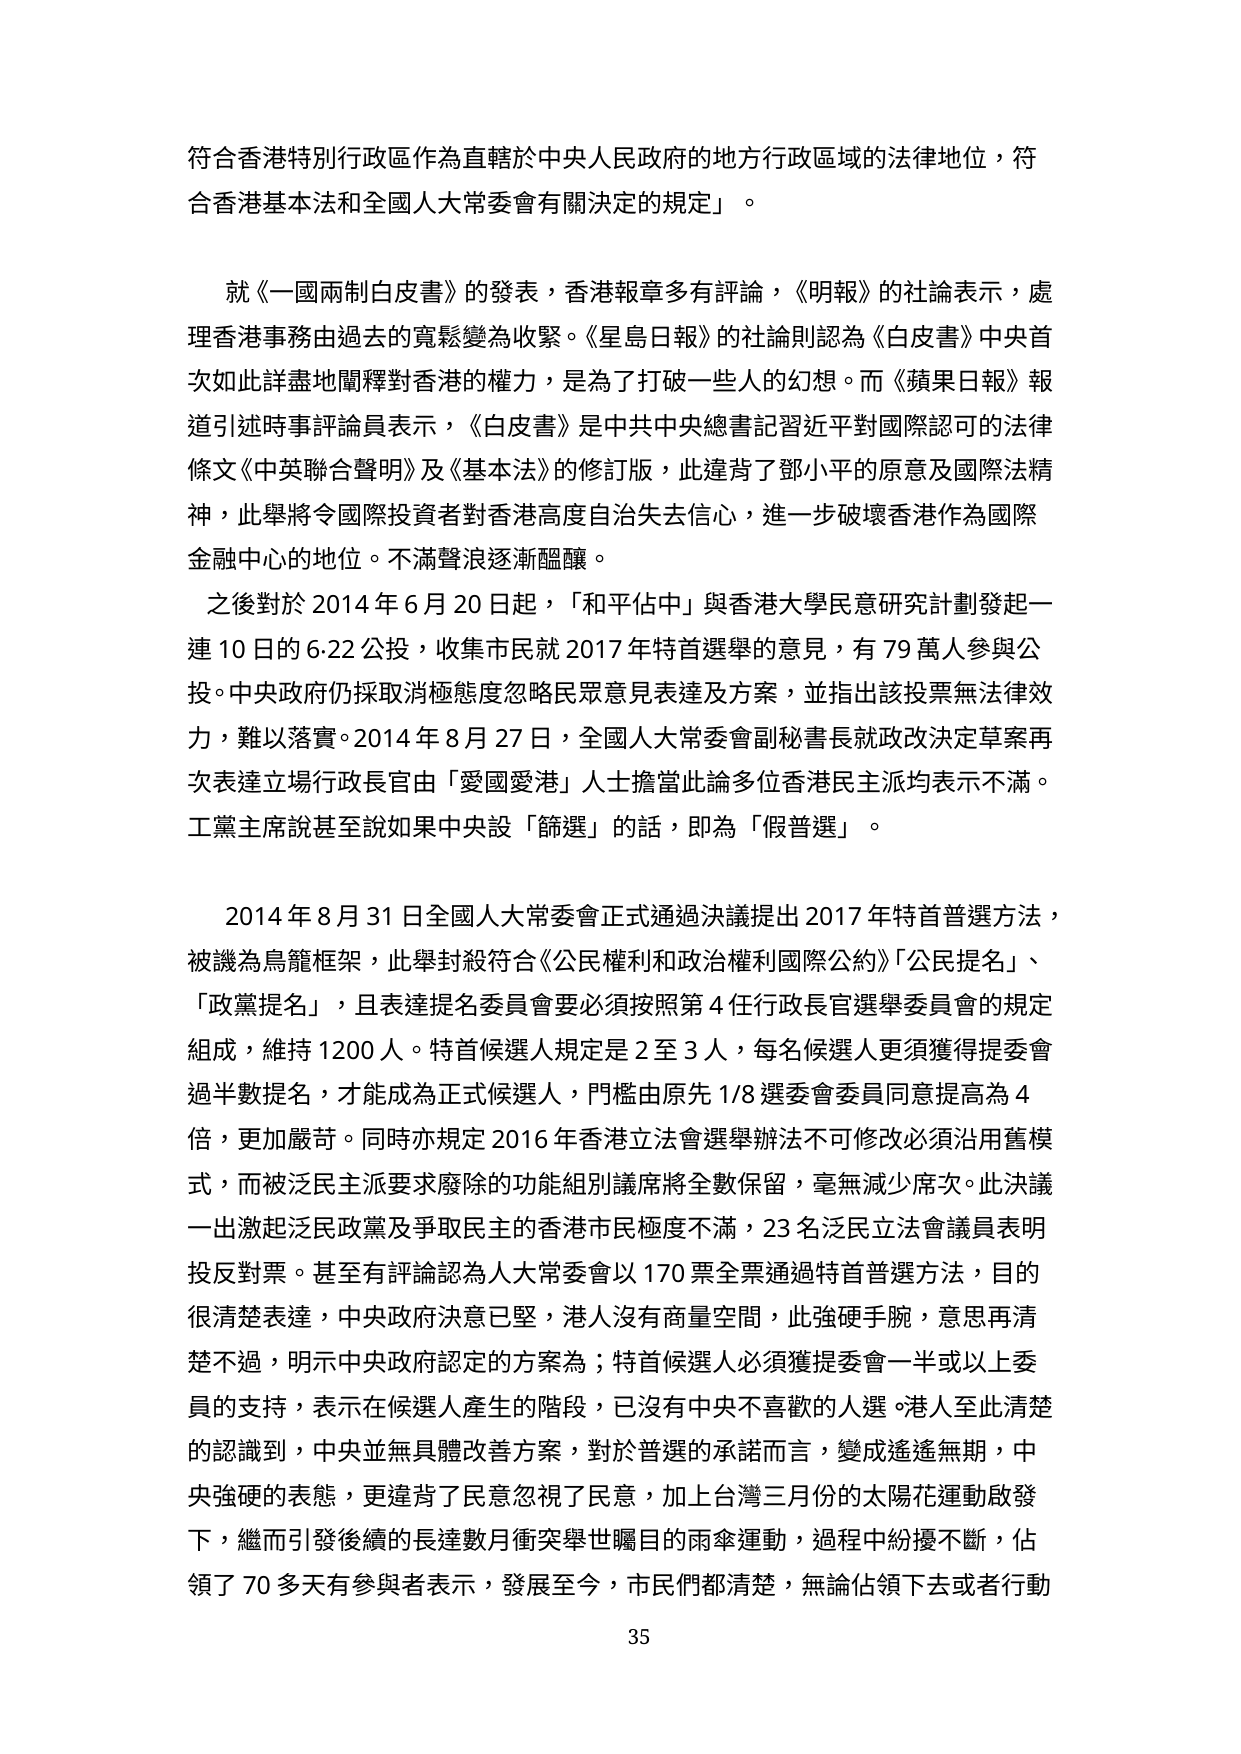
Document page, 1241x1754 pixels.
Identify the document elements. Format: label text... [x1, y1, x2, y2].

text 之後對於2014年6月20日起，「和平佔中」與香港大學民意研究計劃發起一連10日的6‧22公投，收集市民就2017年特首選舉的意見，有79萬人參與公投。中央政府仍採取消極態度忽略民眾意見表達及方案，並指出該投票無法律效力，難以落實。2014年8月27日，全國人大常委會副秘書長就政改決定草案再次表達立場行政長官由「愛國愛港」人士擔當此論多位香港民主派均表示不滿。工黨主席說甚至說如果中央設「篩選」的話，即為「假普選」。 [187, 580, 1053, 848]
text 就《一國兩制白皮書》的發表，香港報章多有評論，《明報》的社論表示，處理香港事務由過去的寬鬆變為收緊。《星島日報》的社論則認為《白皮書》中央首次如此詳盡地闡釋對香港的權力，是為了打破一些人的幻想。而《蘋果日報》報道引述時事評論員表示，《白皮書》是中共中央總書記習近平對國際認可的法律條文《中英聯合聲明》及《基本法》的修訂版，此違背了鄧小平的原意及國際法精神，此舉將令國際投資者對香港高度自治失去信心，進一步破壞香港作為國際金融中心的地位。不滿聲浪逐漸醞釀。 [187, 268, 1053, 580]
text 符合香港特別行政區作為直轄於中央人民政府的地方行政區域的法律地位，符合香港基本法和全國人大常委會有關決定的規定」。 [187, 134, 1053, 224]
text 2014年8月31日全國人大常委會正式通過決議提出2017年特首普選方法，被譏為鳥籠框架，此舉封殺符合《公民權利和政治權利國際公約》「公民提名」、「政黨提名」，且表達提名委員會要必須按照第4任行政長官選舉委員會的規定組成，維持1200人。特首候選人規定是2至3人，每名候選人更須獲得提委會過半數提名，才能成為正式候選人，門檻由原先1/8選委會委員同意提高為4倍，更加嚴苛。同時亦規定2016年香港立法會選舉辦法不可修改必須沿用舊模式，而被泛民主派要求廢除的功能組別議席將全數保留，毫無減少席次。此決議一出激起泛民政黨及爭取民主的香港市民極度不滿，23名泛民立法會議員表明投反對票。甚至有評論認為人大常委會以170票全票通過特首普選方法，目的很清楚表達，中央政府決意已堅，港人沒有商量空間，此強硬手腕，意思再清楚不過，明示中央政府認定的方案為；特首候選人必須獲提委會一半或以上委員的支持，表示在候選人產生的階段，已沒有中央不喜歡的人選。港人至此清楚的認識到，中央並無具體改善方案，對於普選的承諾而言，變成遙遙無期，中央強硬的表態，更違背了民意忽視了民意，加上台灣三月份的太陽花運動啟發下，繼而引發後續的長達數月衝突舉世矚目的雨傘運動，過程中紛擾不斷，佔領了70多天有參與者表示，發展至今，市民們都清楚，無論佔領下去或者行動升級，都不能令中央政府有半點退讓，運動似乎改變香港很多，但也幾乎原地不前，因為訴求真普選依舊得不到回應，民主里程更是寸步未前。雖說如此悲觀，但積極面而言，又有不少人因雨傘運動而覺醒，深切認知就算上面中央政府有承諾，此一時也彼一時，有些重要的權益是必須靠自己爭取，從來沒有天上掉下來的權益及權力，民主的過往歷史如此，未來仍值得參照，手中握有權力者可像戈巴契夫一夕之間下放者，幾希。 [187, 892, 1053, 1606]
